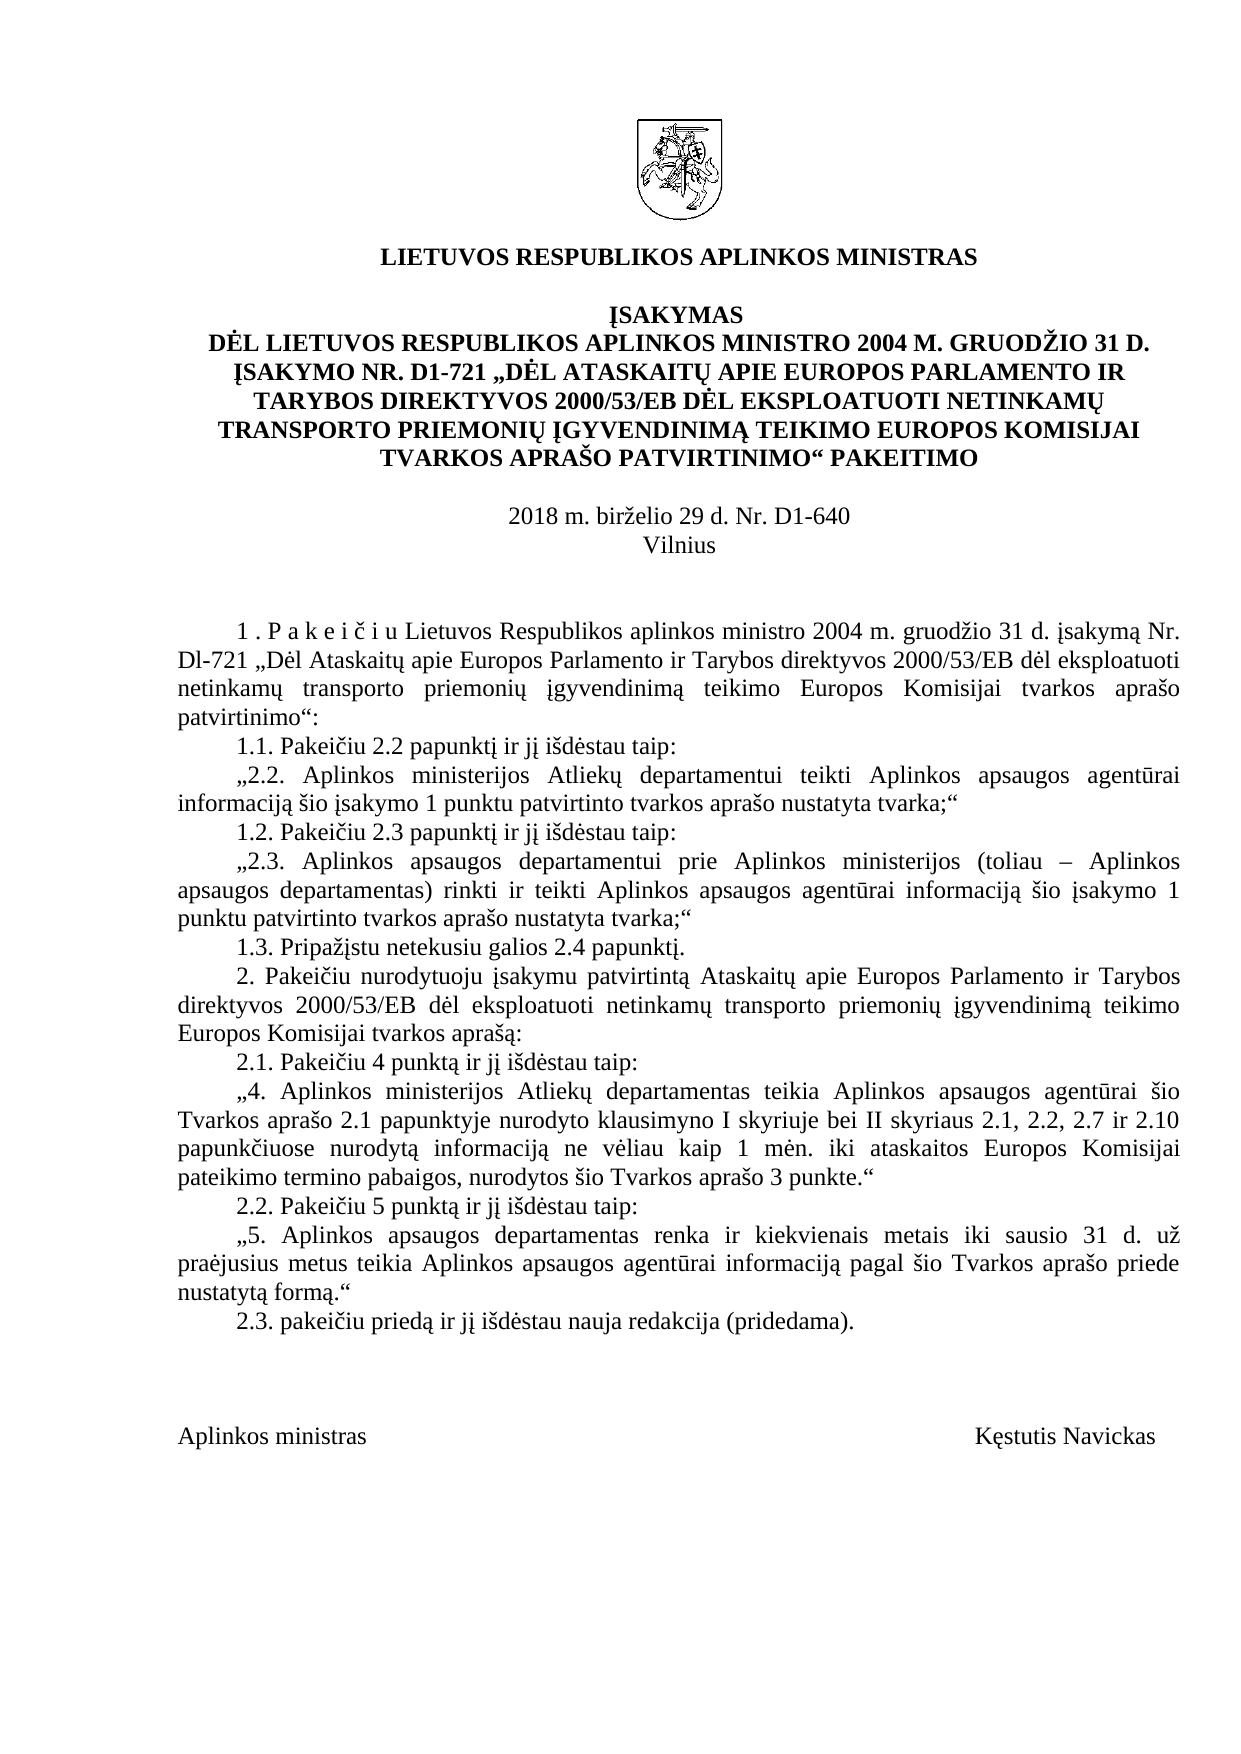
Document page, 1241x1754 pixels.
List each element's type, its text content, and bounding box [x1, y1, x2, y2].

text 2. Pakeičiu nurodytuoju įsakymu patvirtintą Ataskaitų apie Europos Parlamento ir Tarybos direktyvos 2000/53/EB dėl eksploatuoti netinkamų transporto priemonių įgyvendinimą teikimo Europos Komisijai tvarkos aprašą: [177, 961, 1181, 1047]
text „2.2. Aplinkos ministerijos Atliekų departamentui teikti Aplinkos apsaugos agentūrai informaciją šio įsakymo 1 punktu patvirtinto tvarkos aprašo nustatyta tvarka;“ [177, 760, 1181, 817]
text dėl lietuvos respublikos aplinkos ministro 2004 m. gruodžio 31 d. įsakymo nr. d1-721 „DĖL ATASKAITŲ APIE EUROPOS PARLAMENTO IR TARYBOS DIREKTYVOS 2000/53/EB DĖL EKSPLOATUOTI NETINKAMŲ TRANSPORTO PRIEMONIŲ ĮGYVENDINIMĄ TEIKIMO EUROPOS KOMISIJAI TVARKOS APRAŠO PATVIRTINIMO“ pakeitimo [177, 328, 1181, 472]
text 1.3. Pripažįstu netekusiu galios 2.4 papunktį. [177, 932, 1181, 961]
text „2.3. Aplinkos apsaugos departamentui prie Aplinkos ministerijos (toliau – Aplinkos apsaugos departamentas) rinkti ir teikti Aplinkos apsaugos agentūrai informaciją šio įsakymo 1 punktu patvirtinto tvarkos aprašo nustatyta tvarka;“ [177, 846, 1181, 932]
text 2018 m. birželio 29 d. Nr. D1-640 [177, 501, 1181, 530]
text 1.2. Pakeičiu 2.3 papunktį ir jį išdėstau taip: [177, 817, 1181, 846]
text ĮSAKYMAS [177, 300, 1181, 328]
text 1.Pakeičiu Lietuvos Respublikos aplinkos ministro 2004 m. gruodžio 31 d. įsakymą Nr. Dl-721 „Dėl Ataskaitų apie Europos Parlamento ir Tarybos direktyvos 2000/53/EB dėl eksploatuoti netinkamų transporto priemonių įgyvendinimą teikimo Europos Komisijai tvarkos aprašo patvirtinimo“: [177, 616, 1181, 731]
text 1.1. Pakeičiu 2.2 papunktį ir jį išdėstau taip: [177, 731, 1181, 760]
text „4. Aplinkos ministerijos Atliekų departamentas teikia Aplinkos apsaugos agentūrai šio Tvarkos aprašo 2.1 papunktyje nurodyto klausimyno I skyriuje bei II skyriaus 2.1, 2.2, 2.7 ir 2.10 papunkčiuose nurodytą informaciją ne vėliau kaip 1 mėn. iki ataskaitos Europos Komisijai pateikimo termino pabaigos, nurodytos šio Tvarkos aprašo 3 punkte.“ [177, 1076, 1181, 1191]
text 2.1. Pakeičiu 4 punktą ir jį išdėstau taip: [177, 1047, 1181, 1076]
text 2.3. pakeičiu priedą ir jį išdėstau nauja redakcija (pridedama). [177, 1306, 1181, 1335]
text Vilnius [177, 530, 1181, 558]
text LIETUVOS RESPUBLIKOS APLINKOS MINISTRAS [177, 242, 1181, 271]
text 2.2. Pakeičiu 5 punktą ir jį išdėstau taip: [177, 1191, 1181, 1220]
text „5. Aplinkos apsaugos departamentas renka ir kiekvienais metais iki sausio 31 d. už praėjusius metus teikia Aplinkos apsaugos agentūrai informaciją pagal šio Tvarkos aprašo priede nustatytą formą.“ [177, 1220, 1181, 1306]
text Aplinkos ministras Kęstutis Navickas [177, 1421, 1178, 1450]
